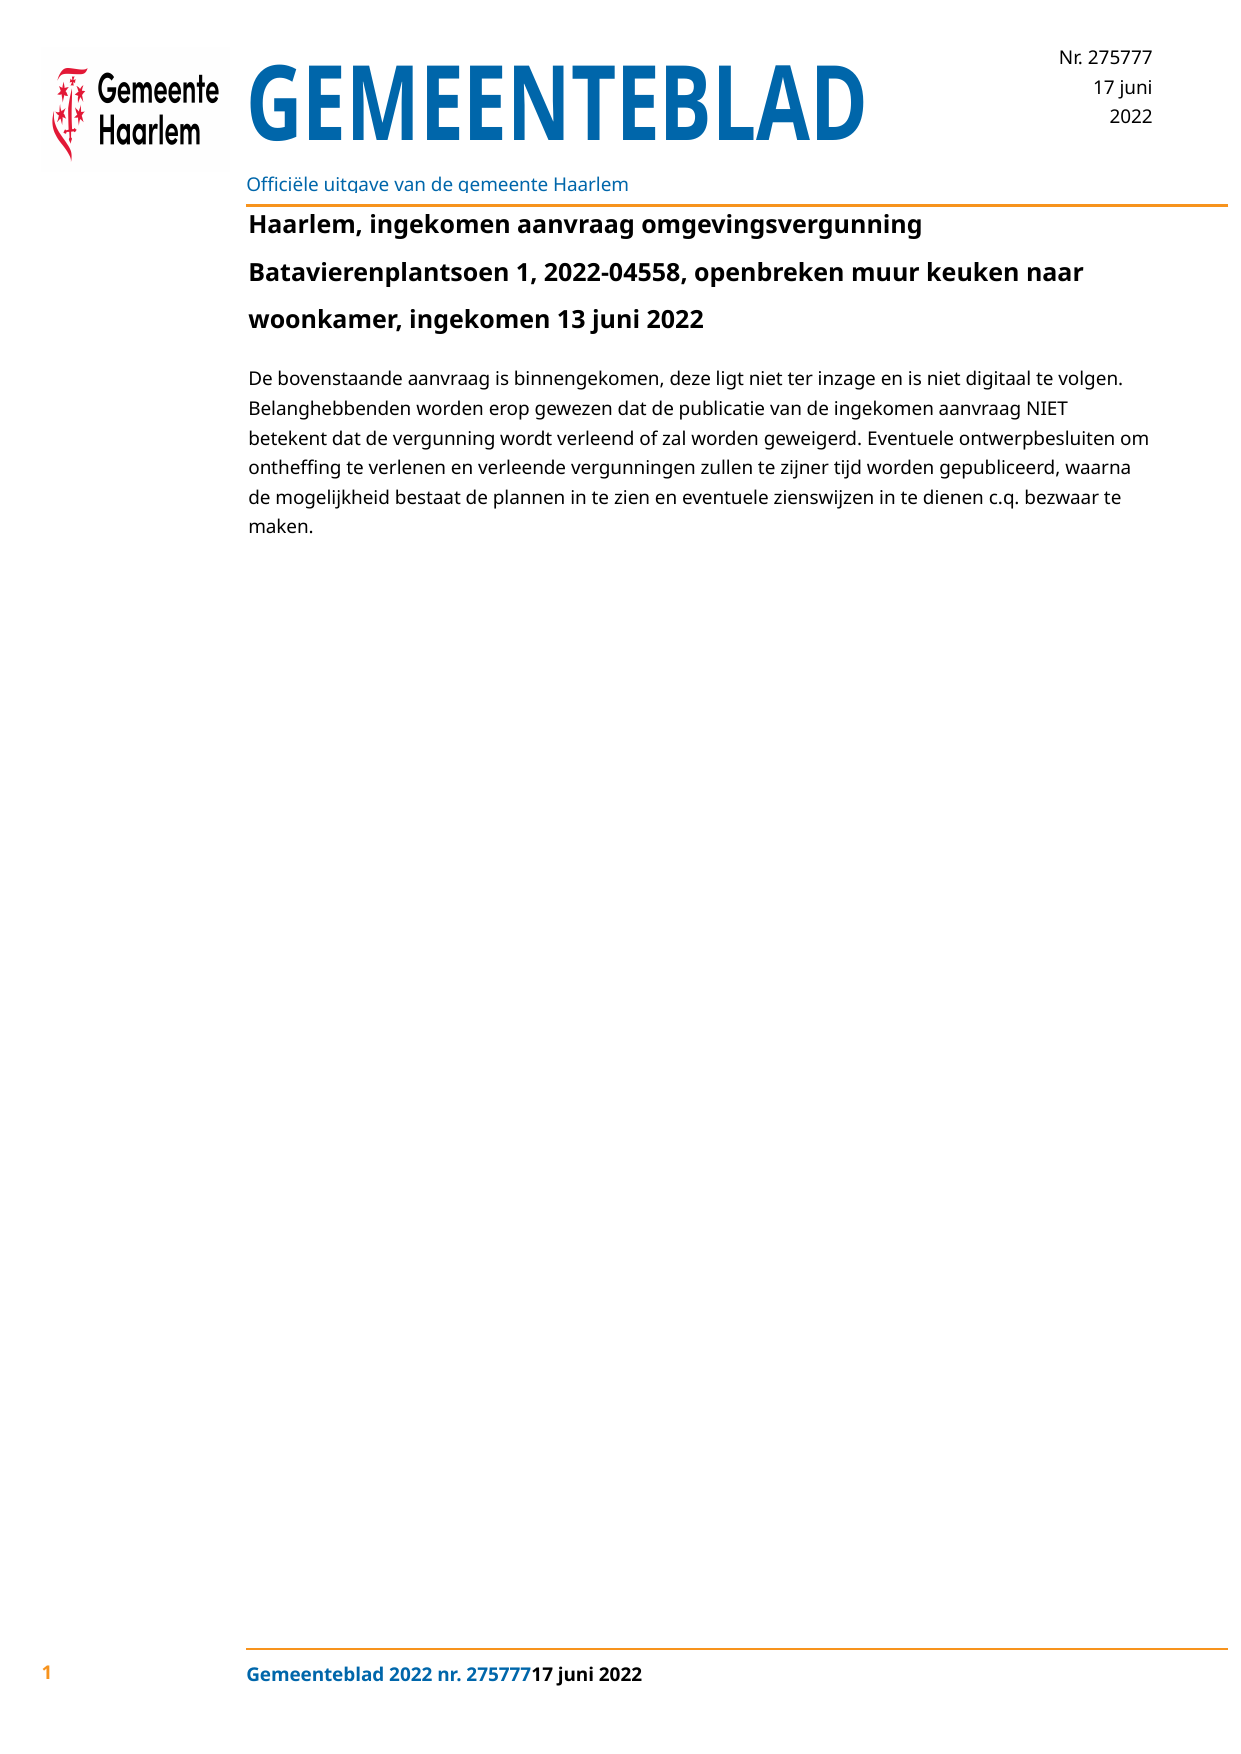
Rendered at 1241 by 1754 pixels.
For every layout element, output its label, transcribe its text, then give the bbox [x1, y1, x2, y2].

text De bovenstaande aanvraag is binnengekomen, deze ligt niet ter inzage en is niet digitaal te volgen. Belanghebbenden worden erop gewezen dat de publicatie van de ingekomen aanvraag NIET betekent dat de vergunning wordt verleend of zal worden geweigerd. Eventuele ontwerpbesluiten om ontheffing te verlenen en verleende vergunningen zullen te zijner tijd worden gepubliceerd, waarna de mogelijkheid bestaat de plannen in te zien en eventuele zienswijzen in te dienen c.q. bezwaar te maken. [248, 366, 1152, 539]
picture [41, 47, 231, 172]
text Haarlem, ingekomen aanvraag omgevingsvergunning Batavierenplantsoen 1, 2022-04558, openbreken muur keuken naar woonkamer, ingekomen 13 juni 2022 [248, 207, 1152, 336]
